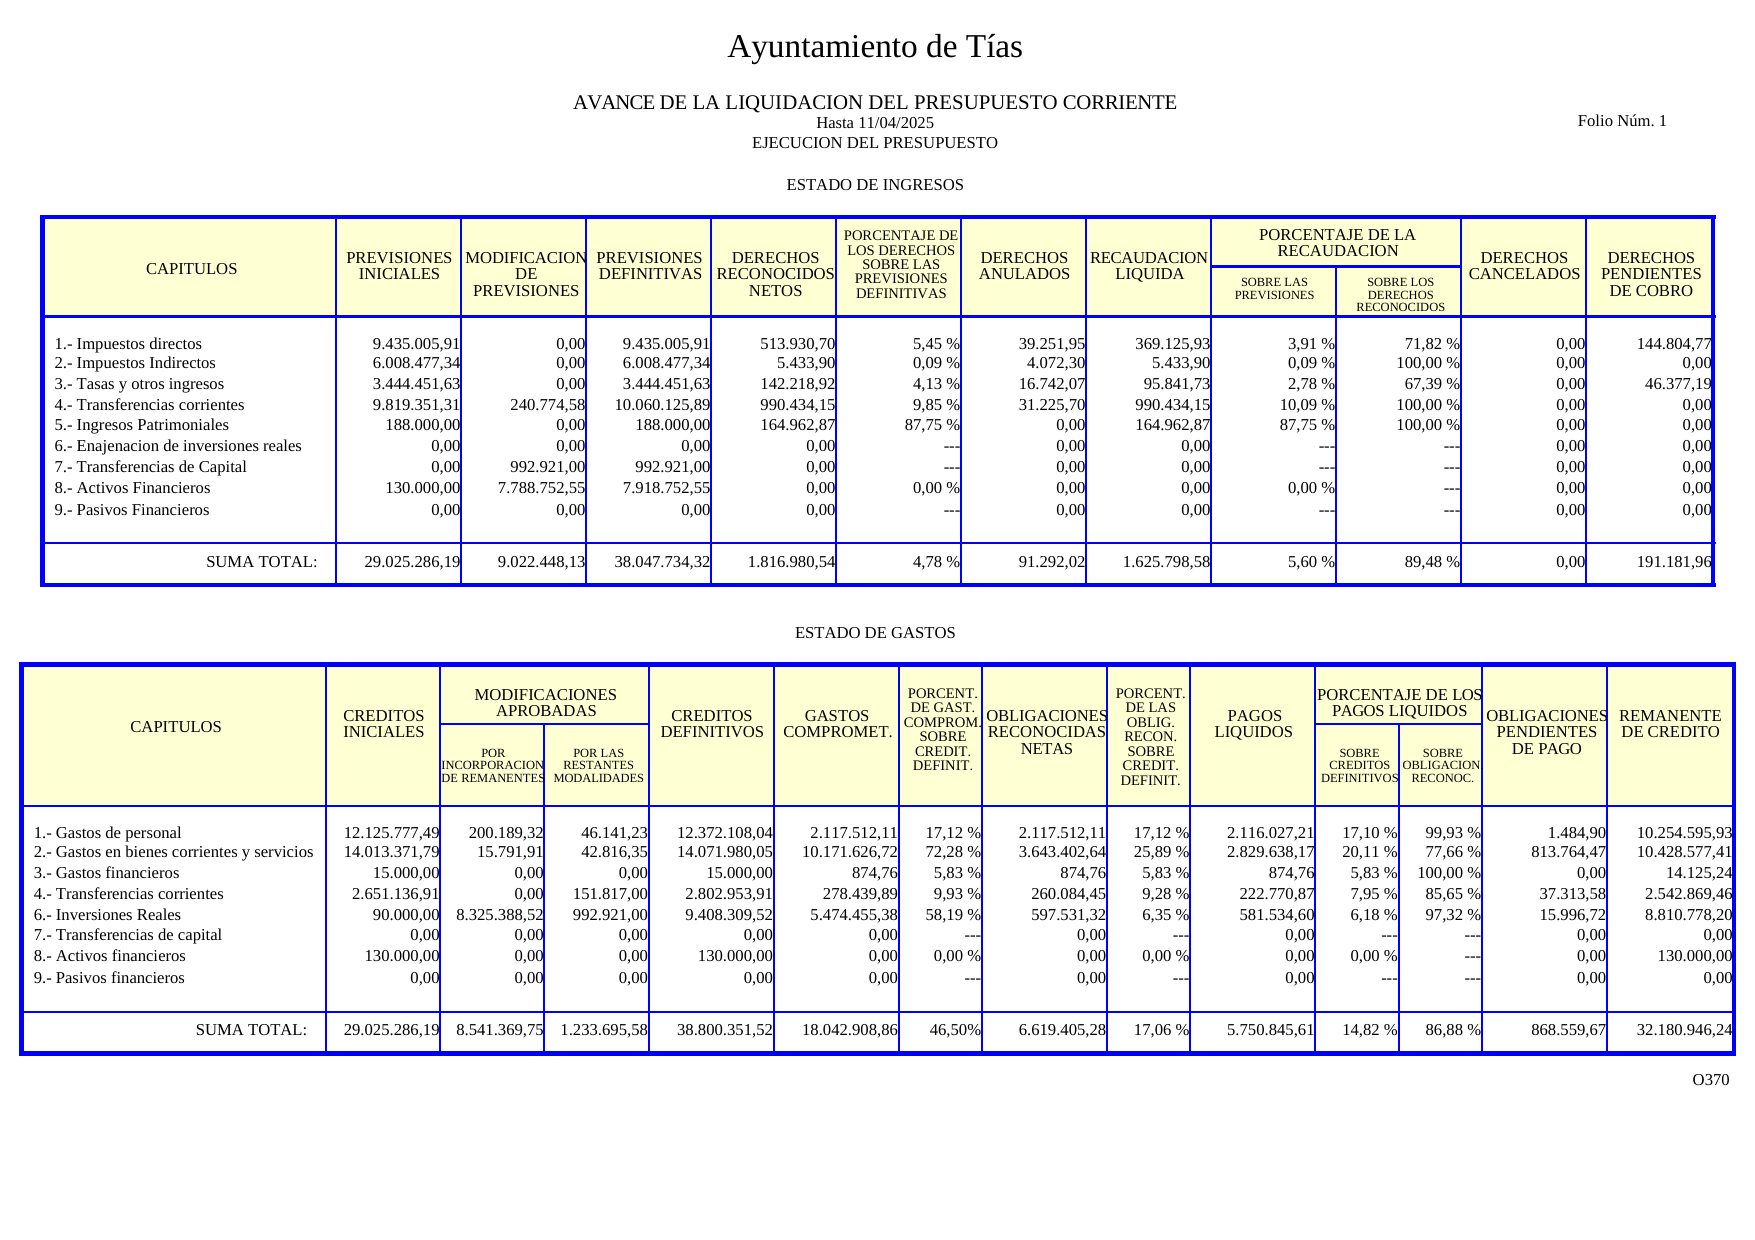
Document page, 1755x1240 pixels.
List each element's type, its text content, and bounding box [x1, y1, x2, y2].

table_cell 130.000,00 [337, 478, 460, 499]
table_header REMANENTE DE CREDITO [1608, 667, 1732, 804]
table_cell 2.117.512,11 [775, 807, 898, 842]
table_cell 5.474.455,38 [775, 905, 898, 926]
table_cell 0,00 [441, 947, 543, 967]
table_cell 0,00 [441, 926, 543, 947]
table_cell 130.000,00 [1608, 947, 1732, 967]
table_cell 6.008.477,34 [337, 353, 460, 374]
table_cell --- [1108, 968, 1189, 1011]
table_cell 191.181,96 [1587, 544, 1711, 583]
table_cell 4.072,30 [962, 353, 1085, 374]
table_cell 14.071.980,05 [650, 843, 773, 863]
table_cell 0,00 [1191, 947, 1314, 967]
table_cell 8.325.388,52 [441, 905, 543, 926]
table_cell 0,09 % [837, 353, 960, 374]
table_cell 0,00 [1462, 353, 1585, 374]
table_cell 15.996,72 [1483, 905, 1606, 926]
table_cell 0,00 [1587, 499, 1711, 542]
table_cell 0,00 [337, 499, 460, 542]
text ESTADO DE INGRESOS [725, 175, 1025, 194]
table_cell 813.764,47 [1483, 843, 1606, 863]
table_cell 3.- Gastos financieros [24, 863, 325, 884]
table_cell 0,00 [462, 374, 585, 395]
table_cell 0,00 [1087, 437, 1210, 457]
table_cell 0,00 [712, 478, 835, 499]
table_cell 3,91 % [1212, 318, 1335, 353]
table_cell 513.930,70 [712, 318, 835, 353]
table_cell 2.- Impuestos Indirectos [45, 353, 335, 374]
table_cell 0,00 [962, 458, 1085, 478]
table_cell 0,00 [462, 353, 585, 374]
table_cell 0,00 [337, 458, 460, 478]
table_cell 0,00 [1483, 863, 1606, 884]
table_cell 32.180.946,24 [1608, 1013, 1732, 1051]
table_cell 142.218,92 [712, 374, 835, 395]
table_cell 278.439,89 [775, 884, 898, 905]
table_cell 15.000,00 [327, 863, 439, 884]
table_cell 992.921,00 [462, 458, 585, 478]
table_cell 0,00 [650, 968, 773, 1011]
table_cell 0,00 [1087, 478, 1210, 499]
table_cell 0,00 [962, 499, 1085, 542]
table_cell 46.141,23 [545, 807, 648, 842]
table_cell 597.531,32 [983, 905, 1106, 926]
text ESTADO DE GASTOS [725, 622, 1025, 642]
table_cell 17,12 % [1108, 807, 1189, 842]
table_cell 188.000,00 [337, 416, 460, 437]
table_cell 5,83 % [1108, 863, 1189, 884]
table_cell --- [1212, 499, 1335, 542]
table_cell 5,60 % [1212, 544, 1335, 583]
table_cell 990.434,15 [712, 395, 835, 416]
table_cell 0,00 [712, 437, 835, 457]
table_cell 0,00 [545, 947, 648, 967]
table_cell 3.444.451,63 [337, 374, 460, 395]
table_cell 16.742,07 [962, 374, 1085, 395]
table_cell 0,00 % [1316, 947, 1398, 967]
table_cell 2.651.136,91 [327, 884, 439, 905]
table_cell 874,76 [1191, 863, 1314, 884]
table_cell 18.042.908,86 [775, 1013, 898, 1051]
table_cell 9.- Pasivos Financieros [45, 499, 335, 542]
table_cell 0,00 [545, 926, 648, 947]
table_cell 85,65 % [1400, 884, 1481, 905]
table_cell --- [1337, 458, 1460, 478]
table_cell 0,00 [962, 437, 1085, 457]
table_cell 42.816,35 [545, 843, 648, 863]
text AVANCE DE LA LIQUIDACION DEL PRESUPUESTO CORRIENTE [573, 91, 1177, 114]
table_cell 5.433,90 [1087, 353, 1210, 374]
table_cell 868.559,67 [1483, 1013, 1606, 1051]
table_cell --- [1316, 968, 1398, 1011]
table_cell 1.233.695,58 [545, 1013, 648, 1051]
table_cell 5.750.845,61 [1191, 1013, 1314, 1051]
table_cell 17,12 % [900, 807, 981, 842]
table_header PREVISIONES INICIALES [337, 219, 460, 315]
table_cell 0,00 [962, 478, 1085, 499]
table_cell 992.921,00 [587, 458, 710, 478]
table_cell 100,00 % [1337, 416, 1460, 437]
table_cell 0,09 % [1212, 353, 1335, 374]
table_cell 2.802.953,91 [650, 884, 773, 905]
table_cell 581.534,60 [1191, 905, 1314, 926]
table_cell 4.- Transferencias corrientes [45, 395, 335, 416]
table_cell 0,00 [1587, 416, 1711, 437]
table_header DERECHOS PENDIENTES DE COBRO [1587, 219, 1711, 315]
table_cell 0,00 [775, 926, 898, 947]
table_cell 0,00 [1087, 458, 1210, 478]
table_cell 2,78 % [1212, 374, 1335, 395]
table_cell 71,82 % [1337, 318, 1460, 353]
table_cell --- [1400, 968, 1481, 1011]
table_cell 1.484,90 [1483, 807, 1606, 842]
table_cell 0,00 [1462, 437, 1585, 457]
table_cell 0,00 [1191, 926, 1314, 947]
table_header OBLIGACIONES RECONOCIDAS NETAS [983, 667, 1106, 804]
table_cell 0,00 [441, 863, 543, 884]
table_cell 0,00 [441, 884, 543, 905]
table_cell 9,28 % [1108, 884, 1189, 905]
table_cell 0,00 [327, 926, 439, 947]
table_cell 10.060.125,89 [587, 395, 710, 416]
table_cell 260.084,45 [983, 884, 1106, 905]
table_cell 6.- Inversiones Reales [24, 905, 325, 926]
table_cell 6,35 % [1108, 905, 1189, 926]
table_cell 151.817,00 [545, 884, 648, 905]
table_header PORCENTAJE DE LOS DERECHOS SOBRE LAS PREVISIONES DEFINITIVAS [837, 219, 960, 315]
table_header PORCENT. DE GAST. COMPROM. SOBRE CREDIT. DEFINIT. [900, 667, 981, 804]
table_cell 3.643.402,64 [983, 843, 1106, 863]
table_cell 5,83 % [1316, 863, 1398, 884]
table_cell 4,13 % [837, 374, 960, 395]
table_cell 0,00 [1087, 499, 1210, 542]
table_cell 37.313,58 [1483, 884, 1606, 905]
table_cell 0,00 [1608, 968, 1732, 1011]
table_header PREVISIONES DEFINITIVAS [587, 219, 710, 315]
table_cell 3.- Tasas y otros ingresos [45, 374, 335, 395]
table_cell 1.- Gastos de personal [24, 807, 325, 842]
table_cell --- [900, 968, 981, 1011]
table_cell 10.254.595,93 [1608, 807, 1732, 842]
table_cell 29.025.286,19 [337, 544, 460, 583]
table_cell --- [900, 926, 981, 947]
table_cell 46.377,19 [1587, 374, 1711, 395]
table_cell 17,10 % [1316, 807, 1398, 842]
table_cell 2.116.027,21 [1191, 807, 1314, 842]
table_cell 99,93 % [1400, 807, 1481, 842]
table_cell 12.372.108,04 [650, 807, 773, 842]
table_cell 0,00 [712, 458, 835, 478]
table_cell 222.770,87 [1191, 884, 1314, 905]
table_cell 87,75 % [837, 416, 960, 437]
table_cell 0,00 [1462, 544, 1585, 583]
table_cell 58,19 % [900, 905, 981, 926]
table_cell 38.800.351,52 [650, 1013, 773, 1051]
table_cell 2.- Gastos en bienes corrientes y servicios [24, 843, 325, 863]
table_cell 8.541.369,75 [441, 1013, 543, 1051]
table_cell 89,48 % [1337, 544, 1460, 583]
table_cell 0,00 [337, 437, 460, 457]
table_cell 1.816.980,54 [712, 544, 835, 583]
table_cell 0,00 [983, 926, 1106, 947]
table_cell 8.810.778,20 [1608, 905, 1732, 926]
table_cell 97,32 % [1400, 905, 1481, 926]
table_cell 0,00 [983, 947, 1106, 967]
table_cell 9.408.309,52 [650, 905, 773, 926]
table_cell SUMA TOTAL: [24, 1013, 325, 1051]
table_cell 0,00 [1483, 968, 1606, 1011]
table_cell 15.000,00 [650, 863, 773, 884]
table_header GASTOS COMPROMET. [775, 667, 898, 804]
text Folio Núm. 1 [1181, 111, 1667, 130]
table_header PORCENTAJE DE LA RECAUDACION [1212, 219, 1460, 265]
table_cell 0,00 [1587, 353, 1711, 374]
table_cell SOBRE LOS DERECHOS RECONOCIDOS [1337, 268, 1460, 315]
text O370 [6, 1070, 1729, 1089]
table_header CREDITOS DEFINITIVOS [650, 667, 773, 804]
table_cell 0,00 [1191, 968, 1314, 1011]
table_cell 0,00 [545, 863, 648, 884]
table_cell 46,50% [900, 1013, 981, 1051]
table_cell 9.435.005,91 [587, 318, 710, 353]
table_cell 14,82 % [1316, 1013, 1398, 1051]
table_header PORCENT. DE LAS OBLIG. RECON. SOBRE CREDIT. DEFINIT. [1108, 667, 1189, 804]
table_cell 0,00 [1462, 318, 1585, 353]
table_cell 7.- Transferencias de Capital [45, 458, 335, 478]
table_cell 0,00 [1587, 458, 1711, 478]
table_cell 9.819.351,31 [337, 395, 460, 416]
table_cell 188.000,00 [587, 416, 710, 437]
table_cell 4,78 % [837, 544, 960, 583]
table_cell 2.117.512,11 [983, 807, 1106, 842]
table_cell 200.189,32 [441, 807, 543, 842]
table_cell 15.791,91 [441, 843, 543, 863]
table_cell 91.292,02 [962, 544, 1085, 583]
table_cell 39.251,95 [962, 318, 1085, 353]
table_cell SOBRE OBLIGACION. RECONOC. [1400, 725, 1481, 804]
table_cell 0,00 [775, 968, 898, 1011]
table_header DERECHOS ANULADOS [962, 219, 1085, 315]
table_cell 9,93 % [900, 884, 981, 905]
table_cell --- [1400, 947, 1481, 967]
table_cell 100,00 % [1400, 863, 1481, 884]
table_cell --- [1316, 926, 1398, 947]
table_cell 0,00 % [837, 478, 960, 499]
text EJECUCION DEL PRESUPUESTO [573, 133, 1177, 152]
table_cell 72,28 % [900, 843, 981, 863]
table_cell 12.125.777,49 [327, 807, 439, 842]
table_cell 5.433,90 [712, 353, 835, 374]
table_header PORCENTAJE DE LOS PAGOS LIQUIDOS [1316, 667, 1481, 723]
table_cell 6.- Enajenacion de inversiones reales [45, 437, 335, 457]
table_cell 4.- Transferencias corrientes [24, 884, 325, 905]
table_cell 86,88 % [1400, 1013, 1481, 1051]
table_cell 130.000,00 [327, 947, 439, 967]
table_cell 7,95 % [1316, 884, 1398, 905]
table_cell 0,00 [1462, 395, 1585, 416]
table_cell SOBRE LAS PREVISIONES [1212, 268, 1335, 315]
table_cell SUMA TOTAL: [45, 544, 335, 583]
table_cell 9,85 % [837, 395, 960, 416]
table_cell 7.918.752,55 [587, 478, 710, 499]
table_header MODIFICACIONES APROBADAS [441, 667, 648, 723]
table_cell --- [1337, 478, 1460, 499]
table_cell 1.- Impuestos directos [45, 318, 335, 353]
table_cell 0,00 [1462, 458, 1585, 478]
table_cell 14.013.371,79 [327, 843, 439, 863]
table_cell 17,06 % [1108, 1013, 1189, 1051]
table_cell 2.829.638,17 [1191, 843, 1314, 863]
table_cell 0,00 [1483, 947, 1606, 967]
table_header RECAUDACION LIQUIDA [1087, 219, 1210, 315]
table_cell 369.125,93 [1087, 318, 1210, 353]
table_cell 5.- Ingresos Patrimoniales [45, 416, 335, 437]
table_cell 0,00 % [900, 947, 981, 967]
table_cell 0,00 [1483, 926, 1606, 947]
table_cell --- [837, 458, 960, 478]
table_cell 95.841,73 [1087, 374, 1210, 395]
table_cell 0,00 [545, 968, 648, 1011]
table_cell 992.921,00 [545, 905, 648, 926]
table_cell --- [1108, 926, 1189, 947]
table_cell --- [1337, 499, 1460, 542]
table_cell --- [1212, 437, 1335, 457]
table_cell 144.804,77 [1587, 318, 1711, 353]
table_cell 0,00 [1587, 478, 1711, 499]
table_cell 0,00 [650, 926, 773, 947]
table_cell 7.- Transferencias de capital [24, 926, 325, 947]
table_cell 77,66 % [1400, 843, 1481, 863]
table_cell 31.225,70 [962, 395, 1085, 416]
table_cell 7.788.752,55 [462, 478, 585, 499]
table_cell SOBRE CREDITOS DEFINITIVOS [1316, 725, 1398, 804]
table_cell 164.962,87 [712, 416, 835, 437]
table_cell 0,00 [1462, 416, 1585, 437]
table_cell 1.625.798,58 [1087, 544, 1210, 583]
table_cell --- [837, 499, 960, 542]
table_cell 0,00 [1608, 926, 1732, 947]
table_cell 0,00 % [1108, 947, 1189, 967]
table_cell 3.444.451,63 [587, 374, 710, 395]
text Hasta 11/04/2025 [573, 114, 1177, 132]
table_header DERECHOS CANCELADOS [1462, 219, 1585, 315]
table_cell --- [837, 437, 960, 457]
table_cell 67,39 % [1337, 374, 1460, 395]
table_cell 0,00 [712, 499, 835, 542]
text Ayuntamiento de Tías [725, 27, 1025, 65]
table_cell --- [1337, 437, 1460, 457]
table_cell 0,00 [462, 437, 585, 457]
table_header OBLIGACIONES PENDIENTES DE PAGO [1483, 667, 1606, 804]
table_cell 0,00 [462, 318, 585, 353]
table_cell 29.025.286,19 [327, 1013, 439, 1051]
table_cell 874,76 [983, 863, 1106, 884]
table_cell 90.000,00 [327, 905, 439, 926]
table_header CREDITOS INICIALES [327, 667, 439, 804]
table_cell 9.022.448,13 [462, 544, 585, 583]
table_cell 14.125,24 [1608, 863, 1732, 884]
table_cell 9.- Pasivos financieros [24, 968, 325, 1011]
table_cell 0,00 % [1212, 478, 1335, 499]
table_cell 20,11 % [1316, 843, 1398, 863]
table_cell 0,00 [983, 968, 1106, 1011]
table_cell 0,00 [962, 416, 1085, 437]
table_cell POR LAS RESTANTES MODALIDADES [545, 725, 648, 804]
table_cell 2.542.869,46 [1608, 884, 1732, 905]
table_cell 8.- Activos Financieros [45, 478, 335, 499]
table_cell 6.008.477,34 [587, 353, 710, 374]
table_cell 0,00 [441, 968, 543, 1011]
table_cell 0,00 [587, 437, 710, 457]
table_cell 0,00 [587, 499, 710, 542]
table_cell 10,09 % [1212, 395, 1335, 416]
table_cell 5,83 % [900, 863, 981, 884]
table_cell 0,00 [775, 947, 898, 967]
table_header PAGOS LIQUIDOS [1191, 667, 1314, 804]
table_header MODIFICACION DE PREVISIONES [462, 219, 585, 315]
table_cell 240.774,58 [462, 395, 585, 416]
table_cell 9.435.005,91 [337, 318, 460, 353]
table_header CAPITULOS [45, 219, 335, 315]
table_cell 0,00 [462, 416, 585, 437]
table_cell 6,18 % [1316, 905, 1398, 926]
table_header DERECHOS RECONOCIDOS NETOS [712, 219, 835, 315]
table_cell 100,00 % [1337, 353, 1460, 374]
table_cell 164.962,87 [1087, 416, 1210, 437]
table_cell 10.428.577,41 [1608, 843, 1732, 863]
table_cell 0,00 [1462, 478, 1585, 499]
table_header CAPITULOS [24, 667, 325, 804]
table_cell 990.434,15 [1087, 395, 1210, 416]
table_cell 0,00 [1587, 395, 1711, 416]
table_cell --- [1400, 926, 1481, 947]
table_cell 0,00 [327, 968, 439, 1011]
table_cell 0,00 [1462, 374, 1585, 395]
table_cell 0,00 [462, 499, 585, 542]
table_cell 38.047.734,32 [587, 544, 710, 583]
table_cell 10.171.626,72 [775, 843, 898, 863]
table_cell 25,89 % [1108, 843, 1189, 863]
table_cell 0,00 [1587, 437, 1711, 457]
table_cell 100,00 % [1337, 395, 1460, 416]
table_cell 0,00 [1462, 499, 1585, 542]
table_cell 87,75 % [1212, 416, 1335, 437]
table_cell POR INCORPORACION DE REMANENTES [441, 725, 543, 804]
table_cell 874,76 [775, 863, 898, 884]
table_cell 6.619.405,28 [983, 1013, 1106, 1051]
table_cell 8.- Activos financieros [24, 947, 325, 967]
table_cell --- [1212, 458, 1335, 478]
table_cell 5,45 % [837, 318, 960, 353]
table_cell 130.000,00 [650, 947, 773, 967]
